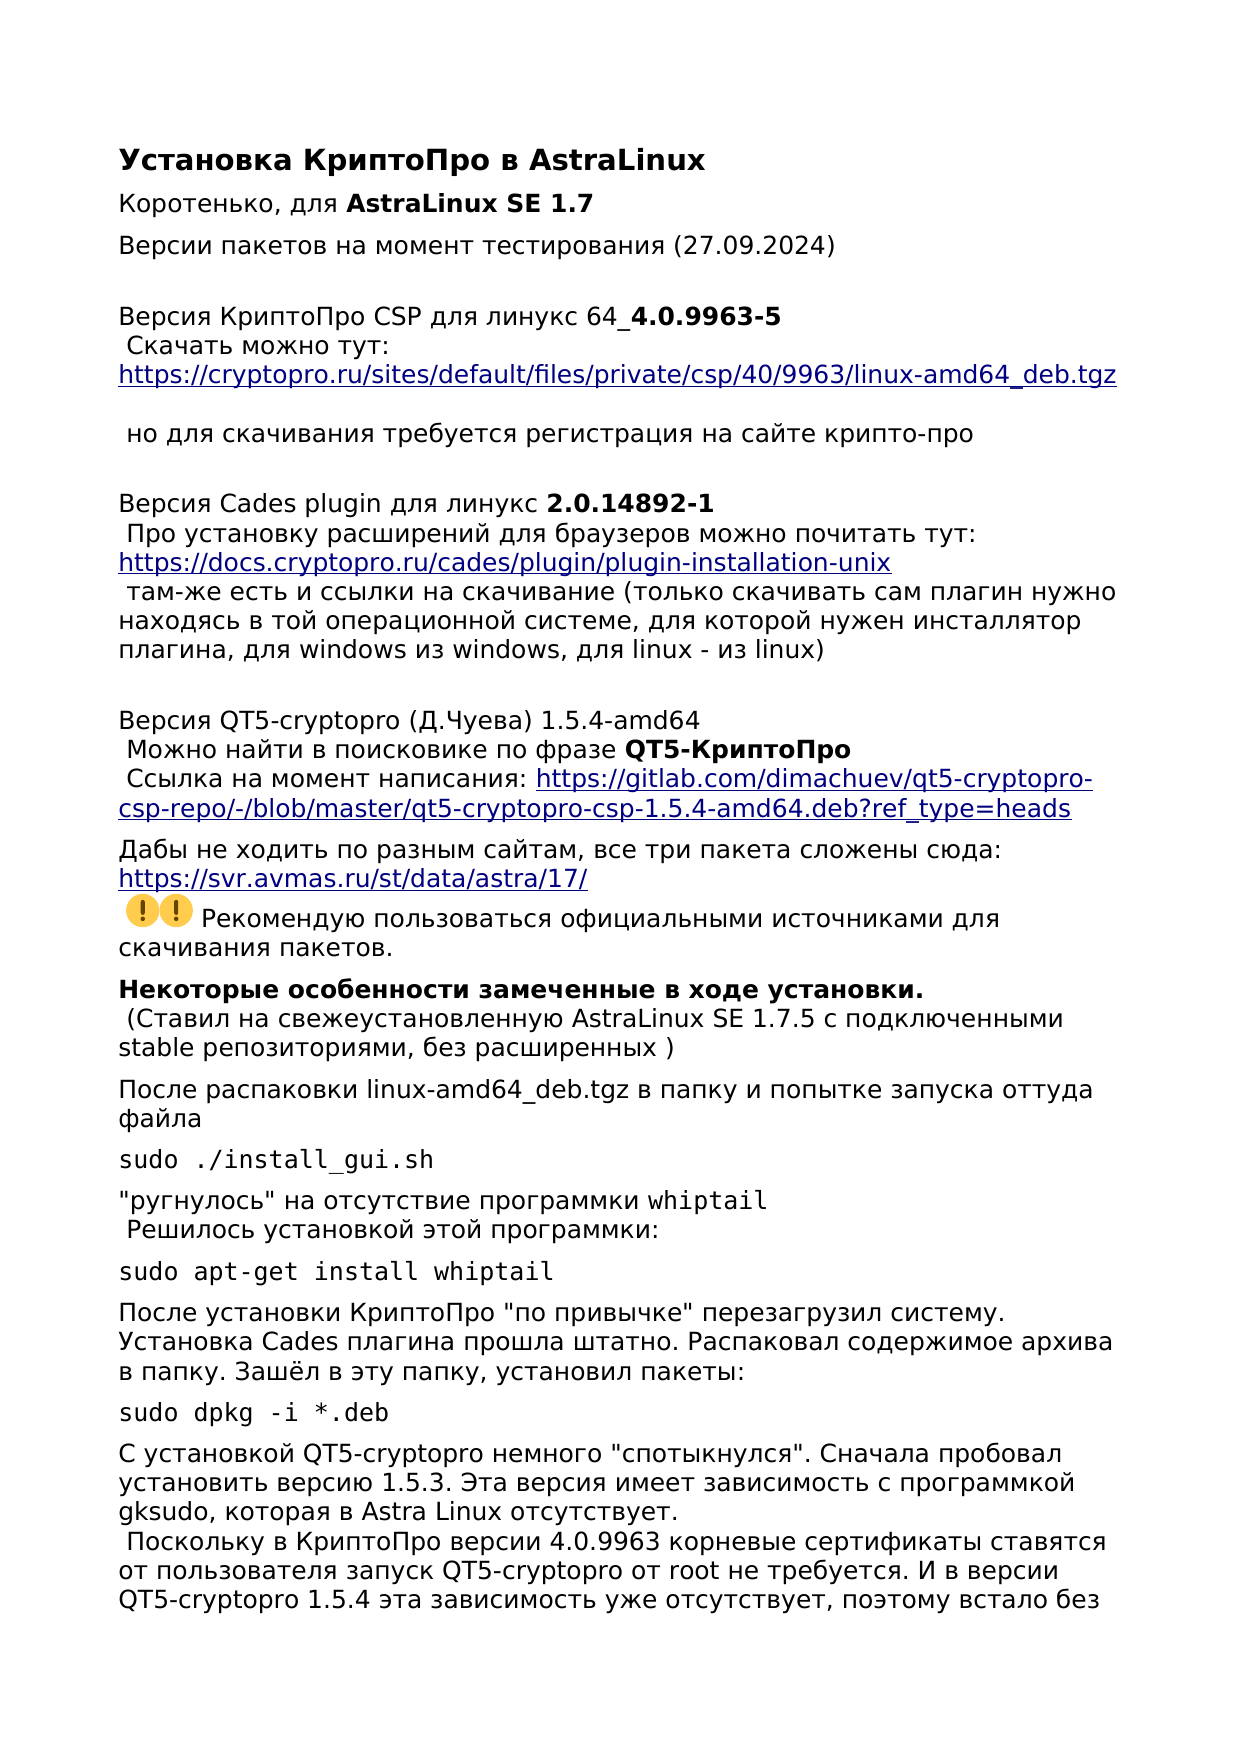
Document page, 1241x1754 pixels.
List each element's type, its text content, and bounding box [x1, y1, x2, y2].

text Версия Cades plugin для линукс 2.0.14892-1 Про установку расширений для браузеров можно почитать тут: https://docs.cryptopro.ru/cades/plugin/plugin-installation-unix там-же есть и ссылки на скачивание (только скачивать сам плагин нужно находясь в той операционной системе, для которой нужен инсталлятор плагина, для windows из windows, для linux - из linux) [118, 489, 1122, 694]
subtitle Установка КриптоПро в AstraLinux [118, 143, 1122, 177]
text "ругнулось" на отсутствие программки whiptail Решилось установкой этой программки: [118, 1187, 1122, 1245]
text Версия QT5-cryptopro (Д.Чуева) 1.5.4-amd64 Можно найти в поисковике по фразе QT5-КриптоПро Ссылка на момент написания: https://gitlab.com/dimachuev/qt5-cryptopro-csp-repo/-/blob/master/qt5-cryptopro-csp-1.5.4-amd64.deb?ref_type=heads [118, 706, 1122, 823]
text После распаковки linux-amd64_deb.tgz в папку и попытке запуска оттуда файла [118, 1075, 1122, 1133]
text sudo apt-get install whiptail [118, 1257, 1122, 1287]
text Коротенько, для AstraLinux SE 1.7 [118, 189, 1122, 219]
text sudo ./install_gui.sh [118, 1146, 1122, 1175]
text Версии пакетов на момент тестирования (27.09.2024) [118, 231, 1122, 289]
text С установкой QT5-cryptopro немного "спотыкнулся". Сначала пробовал установить версию 1.5.3. Эта версия имеет зависимость с программкой gksudo, которая в Astra Linux отсутствует. Поскольку в КриптоПро версии 4.0.9963 корневые сертификаты ставятся от пользователя запуск QT5-cryptopro от root не требуется. И в версии QT5-cryptopro 1.5.4 эта зависимость уже отсутствует, поэтому встало без [118, 1439, 1122, 1614]
text После установки КриптоПро "по привычке" перезагрузил систему. Установка Cades плагина прошла штатно. Распаковал содержимое архива в папку. Зашёл в эту папку, установил пакеты: [118, 1298, 1122, 1386]
text Некоторые особенности замеченные в ходе установки. (Ставил на свежеустановленную AstraLinux SE 1.7.5 с подключенными stable репозиториями, без расширенных ) [118, 975, 1122, 1062]
text Дабы не ходить по разным сайтам, все три пакета сложены сюда: https://svr.avmas.ru/st/data/astra/17/ Рекомендую пользоваться официальными источниками для скачивания пакетов. [118, 835, 1122, 962]
text Версия КриптоПро CSP для линукс 64_4.0.9963-5 Скачать можно тут: https://cryptopro.ru/sites/default/files/private/csp/40/9963/linux-amd64_deb.tgz но для скачивания требуется регистрация на сайте крипто-про [118, 302, 1122, 477]
text sudo dpkg -i *.deb [118, 1398, 1122, 1427]
